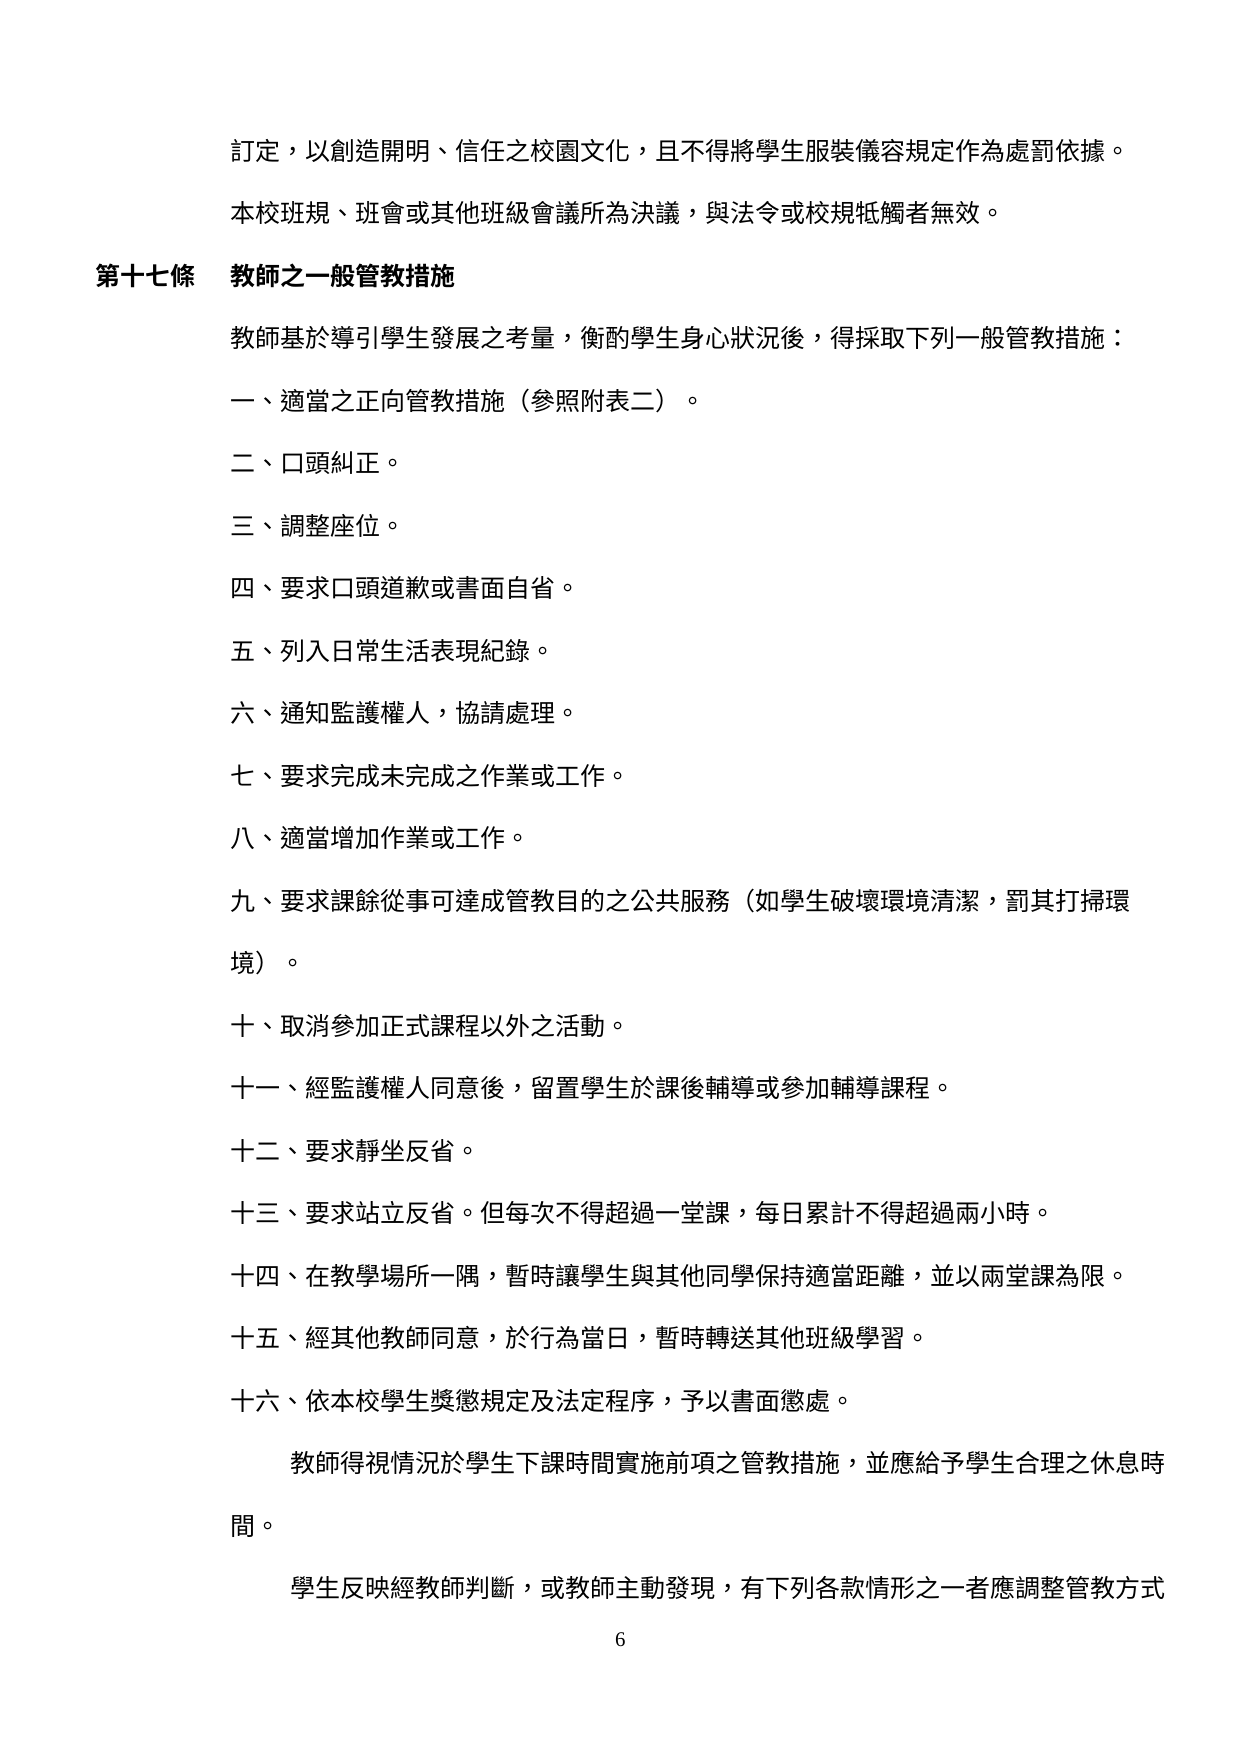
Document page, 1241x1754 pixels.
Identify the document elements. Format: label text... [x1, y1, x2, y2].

table_cell 訂定，以創造開明、信任之校園文化，且不得將學生服裝儀容規定作為處罰依據。 本校班規、班會或其他班級會議所為決議，與法令或校規牴觸者無效。 [219, 108, 1179, 233]
table_cell 教師之一般管教措施 教師基於導引學生發展之考量，衡酌學生身心狀況後，得採取下列一般管教措施： 一、適當之正向管教措施（參照附表二）。 二、口頭糾正。 三、調整座位。 四、要求口頭道歉或書面自省。 五、列入日常生活表現紀錄。 六、通知監護權人，協請處理。 七、要求完成未完成之作業或工作。 八、適當增加作業或工作。 九、要求課餘從事可達成管教目的之公共服務（如學生破壞環境清潔，罰其打掃環境）。 十、取消參加正式課程以外之活動。 十一、經監護權人同意後，留置學生於課後輔導或參加輔導課程。 十二、要求靜坐反省。 十三、要求站立反省。但每次不得超過一堂課，每日累計不得超過兩小時。 十四、在教學場所一隅，暫時讓學生與其他同學保持適當距離，並以兩堂課為限。 十五、經其他教師同意，於行為當日，暫時轉送其他班級學習。 十六、依本校學生獎懲規定及法定程序，予以書面懲處。 教師得視情況於學生下課時間實施前項之管教措施，並應給予學生合理之休息時 間。 學生反映經教師判斷，或教師主動發現，有下列各款情形之一者應調整管教方式 [219, 233, 1179, 1608]
table_cell 第十七條 [71, 233, 219, 1608]
table_cell [71, 108, 219, 233]
